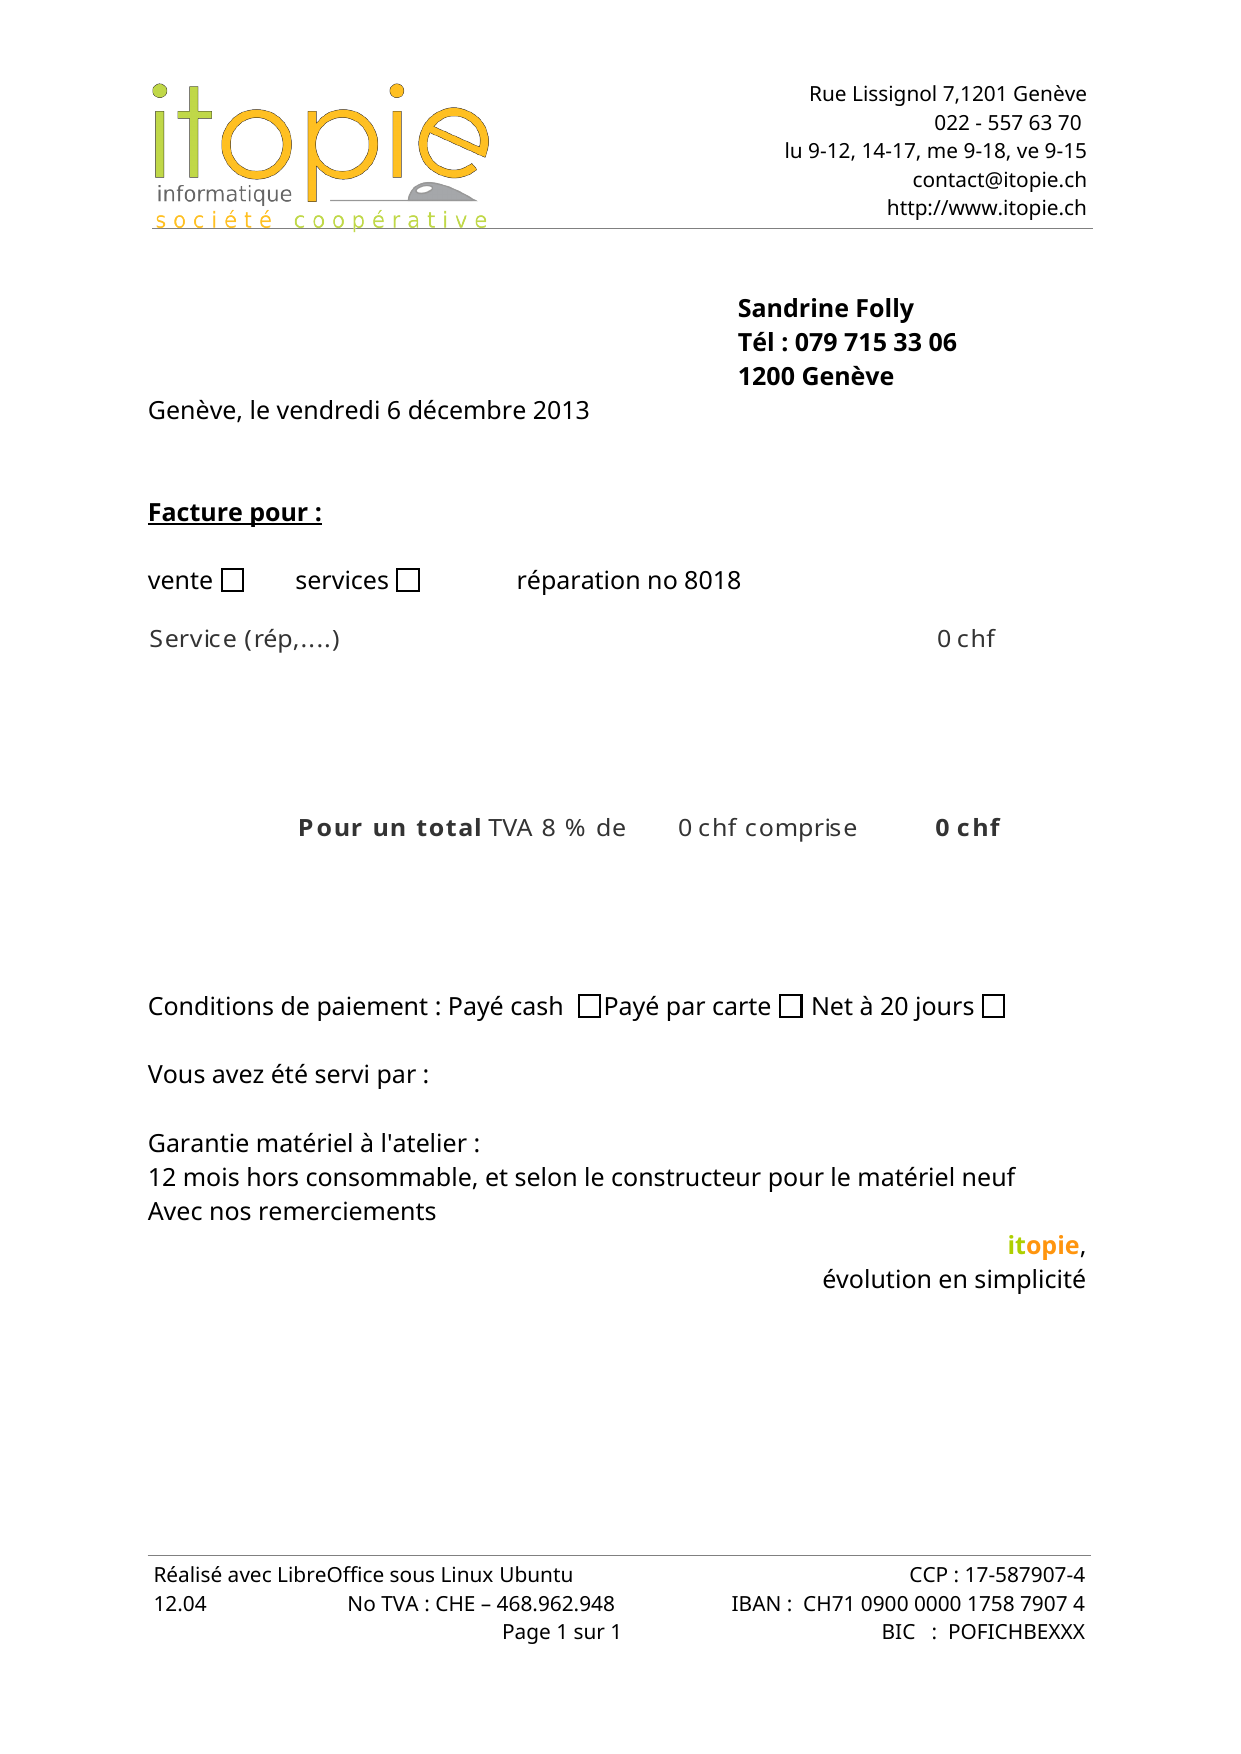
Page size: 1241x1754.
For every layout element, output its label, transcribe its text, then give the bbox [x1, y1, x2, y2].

text Avec nos remerciements [148, 1193, 1093, 1227]
text Facture pour : [148, 495, 1093, 529]
text Conditions de paiement : Payé cash Payé par carte Net à 20 jours [148, 989, 1093, 1023]
text Tél : 079 715 33 06 [148, 324, 1093, 358]
text vente services réparation no 8018 [148, 563, 1093, 597]
text évolution en simplicité [148, 1262, 1093, 1296]
text Garantie matériel à l'atelier : [148, 1125, 1093, 1159]
text itopie, [148, 1227, 1093, 1262]
text 12 mois hors consommable, et selon le constructeur pour le matériel neuf [148, 1159, 1093, 1193]
text 1200 Genève [148, 358, 1093, 392]
text Vous avez été servi par : [148, 1057, 1093, 1091]
text Sandrine Folly [148, 290, 1093, 324]
text Genève, le vendredi 6 décembre 2013 [148, 392, 1093, 427]
picture [138, 72, 500, 244]
